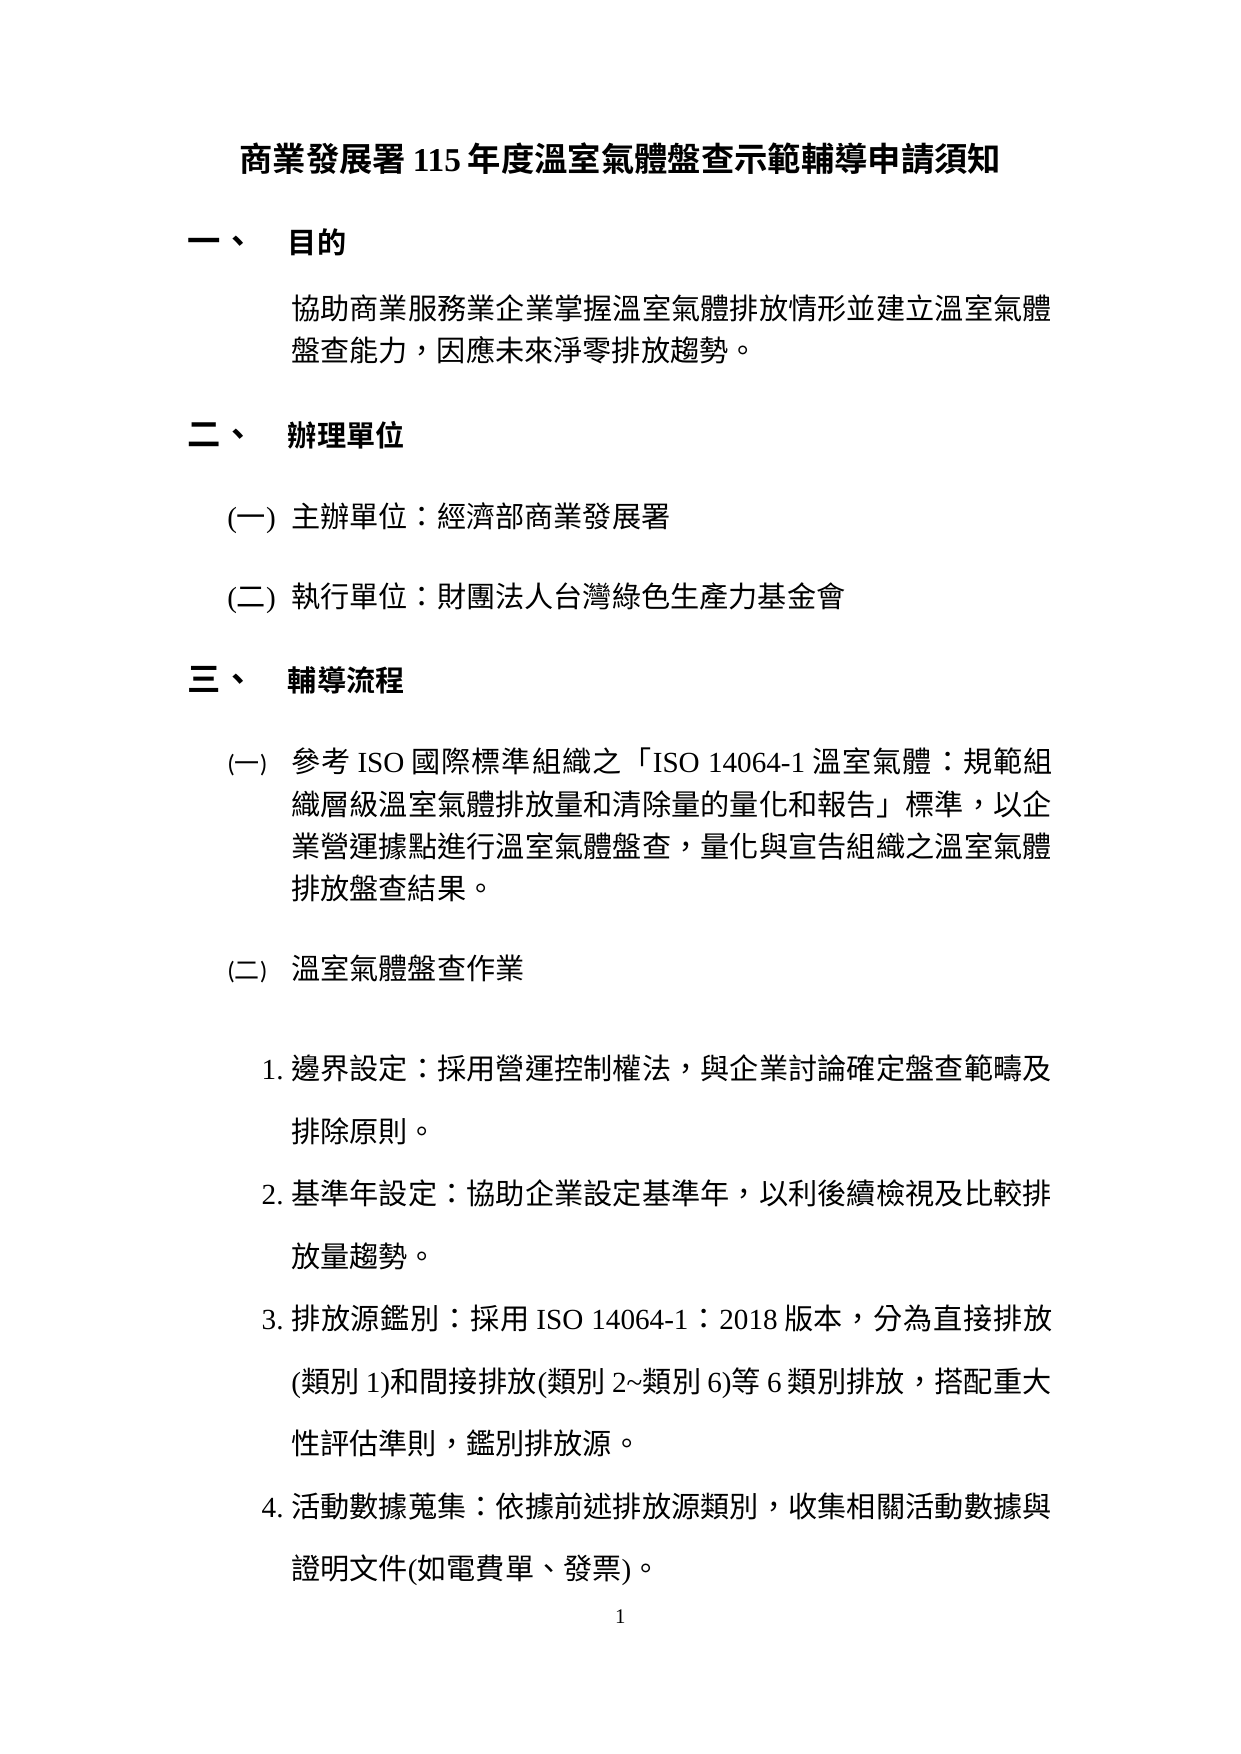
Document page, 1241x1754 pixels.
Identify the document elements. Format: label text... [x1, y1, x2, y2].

list 排放源鑑別：採用ISO 14064-1：2018版本，分為直接排放(類別1)和間接排放(類別2~類別6)等6類別排放，搭配重大性評估準則，鑑別排放源。 [261, 1275, 1053, 1463]
list 邊界設定：採用營運控制權法，與企業討論確定盤查範疇及排除原則。 [261, 1025, 1053, 1150]
list 目的 [187, 215, 1053, 263]
list 主辦單位：經濟部商業發展署 [227, 493, 1053, 536]
list 基準年設定：協助企業設定基準年，以利後續檢視及比較排放量趨勢。 [261, 1150, 1053, 1275]
list 執行單位：財團法人台灣綠色生產力基金會 [227, 573, 1053, 616]
list 活動數據蒐集：依據前述排放源類別，收集相關活動數據與證明文件(如電費單、發票)。 [261, 1463, 1053, 1588]
list 溫室氣體盤查作業 [227, 946, 1053, 988]
text 商業發展署115年度溫室氣體盤查示範輔導申請須知 [187, 115, 1053, 177]
list 輔導流程 [187, 653, 1053, 701]
text 協助商業服務業企業掌握溫室氣體排放情形並建立溫室氣體盤查能力，因應未來淨零排放趨勢。 [291, 286, 1053, 370]
list 辦理單位 [187, 408, 1053, 456]
list 參考ISO國際標準組織之「ISO 14064-1溫室氣體：規範組織層級溫室氣體排放量和清除量的量化和報告」標準，以企業營運據點進行溫室氣體盤查，量化與宣告組織之溫室氣體排放盤查結果。 [227, 739, 1053, 908]
